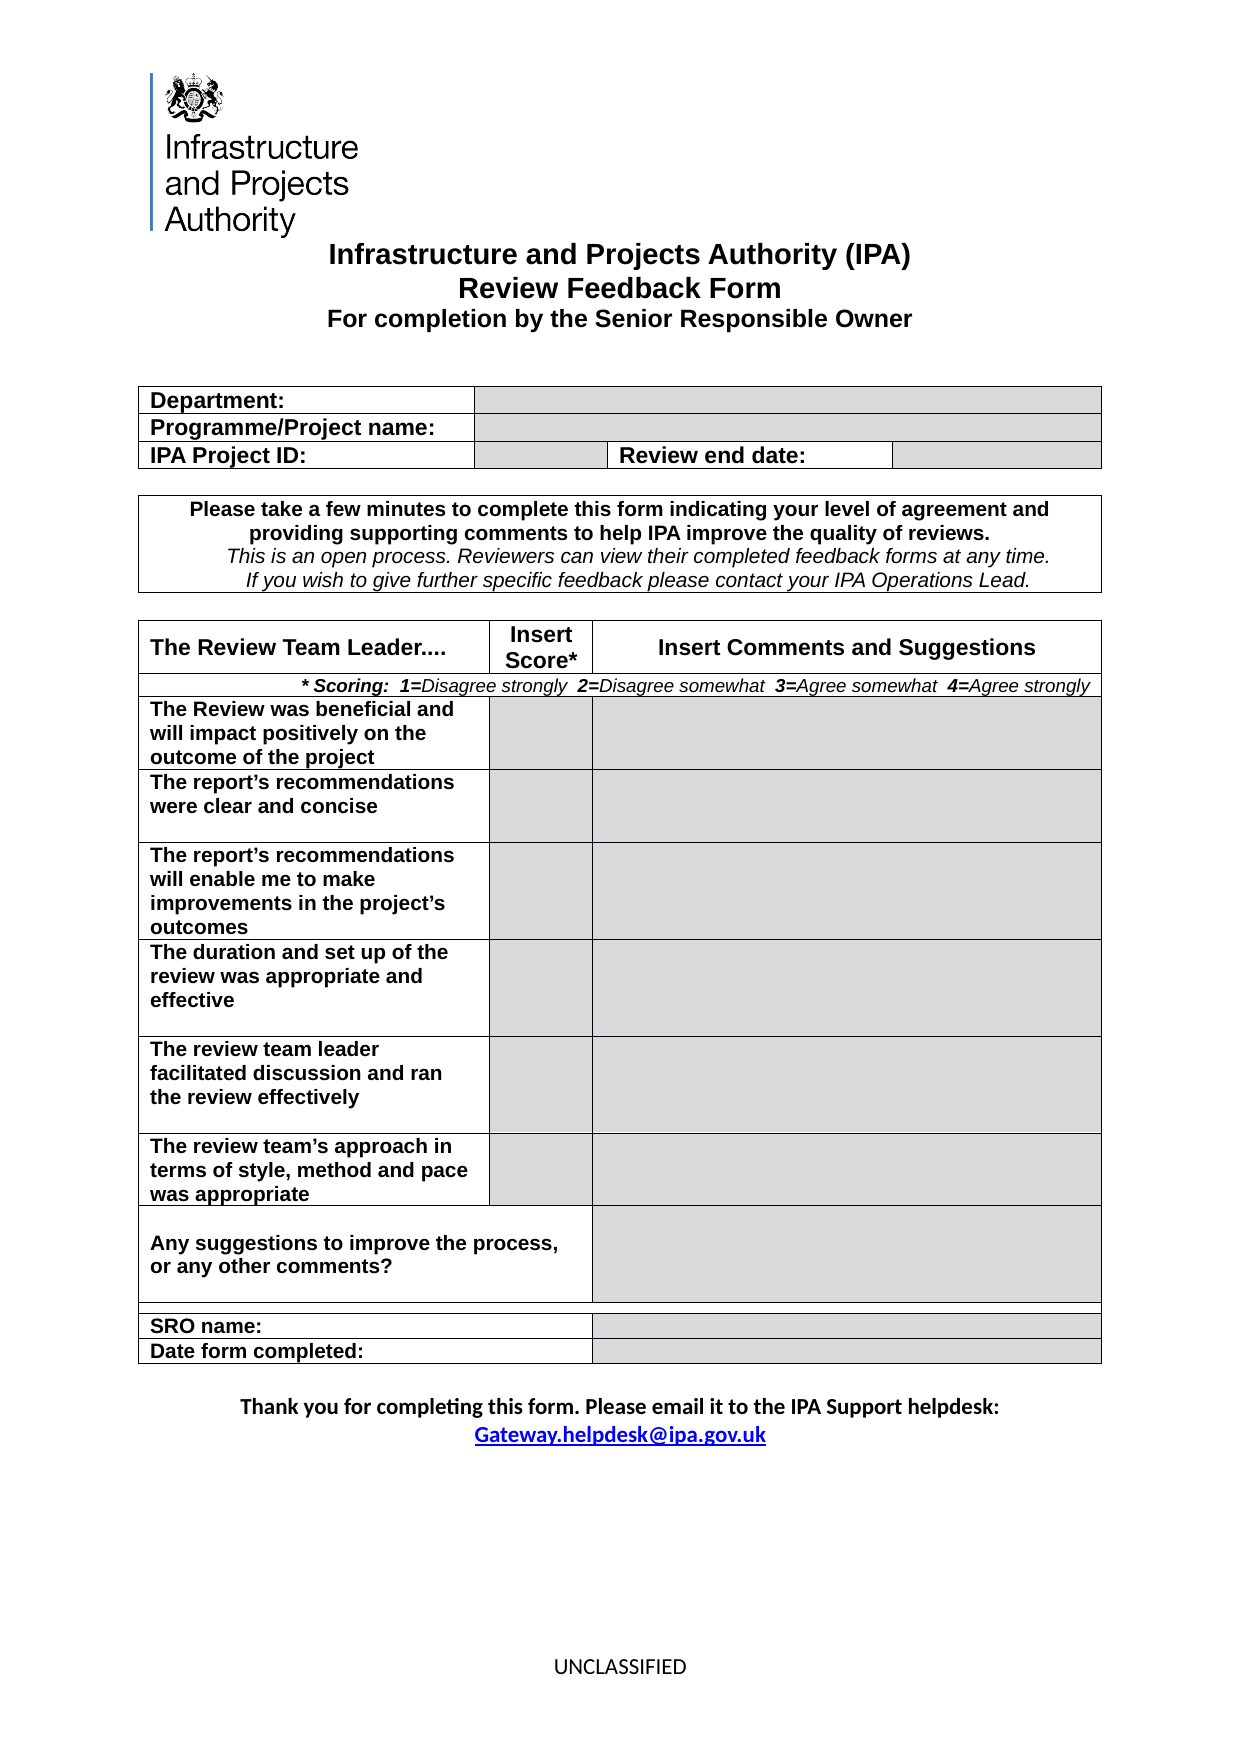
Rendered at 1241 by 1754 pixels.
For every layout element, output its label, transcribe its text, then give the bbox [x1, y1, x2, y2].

table_cell [593, 1037, 1101, 1132]
table_cell Date form completed: [139, 1339, 592, 1363]
table_cell Insert Comments and Suggestions [593, 621, 1101, 673]
table_cell Insert Score* [490, 621, 592, 673]
table_cell [593, 697, 1101, 769]
table_cell [593, 1206, 1101, 1302]
table_cell [593, 1314, 1101, 1338]
table_cell [593, 1339, 1101, 1363]
table_cell [138, 333, 1101, 359]
table_header Infrastructure and Projects Authority (IPA) Review Feedback Form [138, 237, 1101, 304]
table_cell Department: [139, 387, 474, 413]
table_cell [138, 593, 1101, 619]
table_cell [593, 1134, 1101, 1205]
table_cell [893, 442, 1101, 468]
text Thank you for completing this form. Please email it to the IPA Support helpdesk: [150, 1392, 1090, 1420]
table_cell [138, 359, 1101, 386]
table_cell The duration and set up of the review was appropriate and effective [139, 940, 489, 1036]
table_cell * Scoring: 1=Disagree strongly 2=Disagree somewhat 3=Agree somewhat 4=Agree strongly [139, 674, 1101, 696]
table_cell [475, 414, 1101, 441]
table_cell [593, 940, 1101, 1036]
table_cell The review team’s approach in terms of style, method and pace was appropriate [139, 1134, 489, 1205]
table_cell Programme/Project name: [139, 414, 474, 441]
table_cell IPA Project ID: [139, 442, 474, 468]
table_cell [139, 1303, 1101, 1313]
table_cell [593, 843, 1101, 939]
table_cell The report’s recommendations will enable me to make improvements in the project’s outcomes [139, 843, 489, 939]
table_cell Please take a few minutes to complete this form indicating your level of agreement and providing supporting comments to help IPA improve the quality of reviews. This is an open process. Reviewers can view their completed feedback forms at any time. If you wish to give further specific feedback please contact your IPA Operations Lead. [139, 496, 1101, 592]
table_cell [138, 469, 1101, 495]
table_cell The Review Team Leader.... [139, 621, 489, 673]
table_cell [593, 770, 1101, 842]
picture [150, 73, 358, 238]
table_cell For completion by the Senior Responsible Owner [138, 304, 1101, 333]
table_cell [490, 697, 592, 769]
table_cell The Review was beneficial and will impact positively on the outcome of the project [139, 697, 489, 769]
table_cell Review end date: [608, 442, 892, 468]
table_cell The report’s recommendations were clear and concise [139, 770, 489, 842]
table_cell Any suggestions to improve the process, or any other comments? [139, 1206, 592, 1302]
table_cell [490, 940, 592, 1036]
table_cell [490, 1037, 592, 1132]
text Gateway.helpdesk@ipa.gov.uk [150, 1420, 1090, 1448]
table_cell [475, 387, 1101, 413]
table_cell [475, 442, 607, 468]
table_cell The review team leader facilitated discussion and ran the review effectively [139, 1037, 489, 1132]
table_cell [490, 770, 592, 842]
table_cell SRO name: [139, 1314, 592, 1338]
table_cell [490, 843, 592, 939]
table_cell [490, 1134, 592, 1205]
